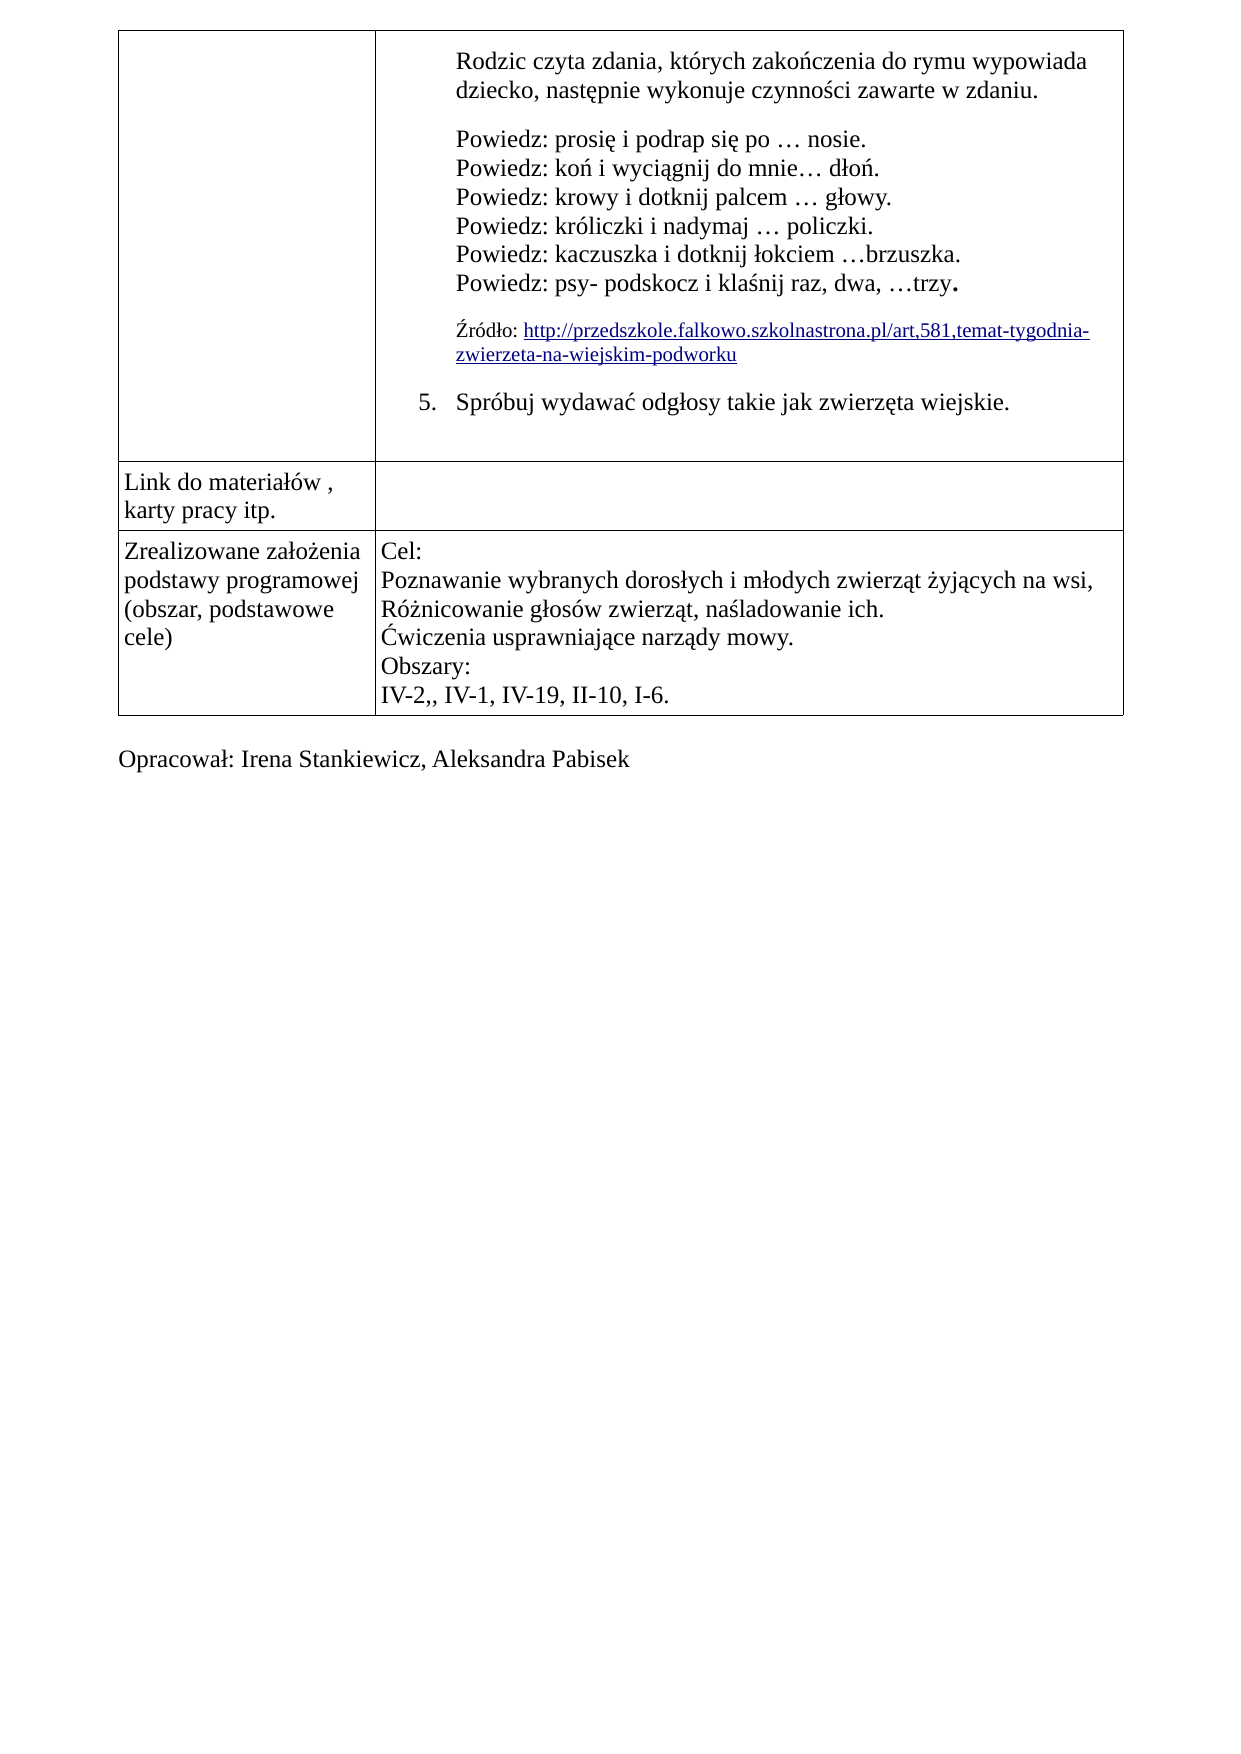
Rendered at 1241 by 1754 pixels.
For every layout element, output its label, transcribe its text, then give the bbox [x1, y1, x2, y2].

text Opracował: Irena Stankiewicz, Aleksandra Pabisek [118, 744, 1122, 772]
table_cell Rodzic czyta zdania, których zakończenia do rymu wypowiada dziecko, następnie wykonuje czynności zawarte w zdaniu. Powiedz: prosię i podrap się po … nosie. Powiedz: koń i wyciągnij do mnie… dłoń. Powiedz: krowy i dotknij palcem … głowy. Powiedz: króliczki i nadymaj … policzki. Powiedz: kaczuszka i dotknij łokciem …brzuszka. Powiedz: psy- podskocz i klaśnij raz, dwa, …trzy. Źródło: http://przedszkole.falkowo.szkolnastrona.pl/art,581,temat-tygodnia-zwierzeta-na-wiejskim-podworku Spróbuj wydawać odgłosy takie jak zwierzęta wiejskie. [376, 31, 1123, 461]
table_cell Link do materiałów , karty pracy itp. [119, 462, 375, 530]
table_cell [376, 462, 1123, 530]
table_cell Zrealizowane założenia podstawy programowej (obszar, podstawowe cele) [119, 531, 375, 714]
table_cell Cel: Poznawanie wybranych dorosłych i młodych zwierząt żyjących na wsi, Różnicowanie głosów zwierząt, naśladowanie ich. Ćwiczenia usprawniające narządy mowy. Obszary: IV-2,, IV-1, IV-19, II-10, I-6. [376, 531, 1123, 714]
table_cell [119, 31, 375, 461]
